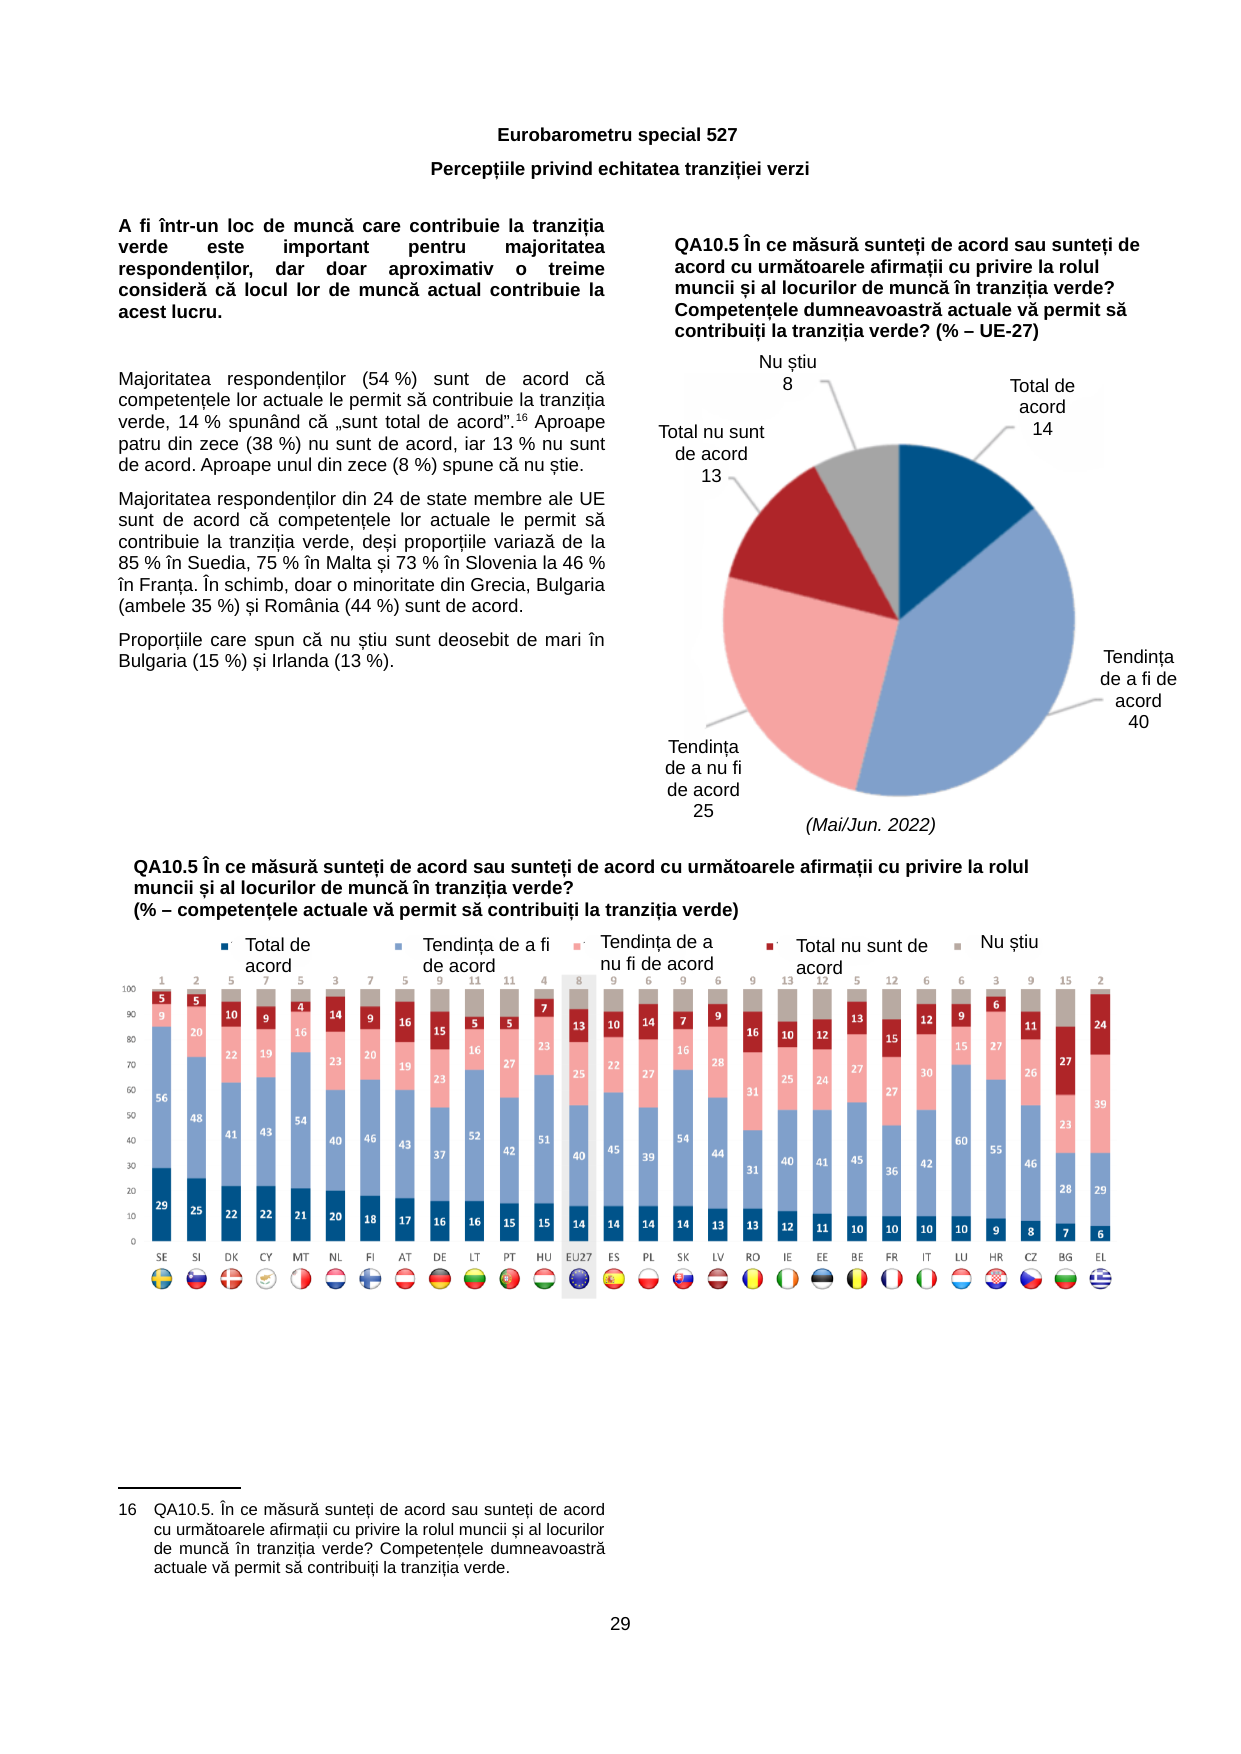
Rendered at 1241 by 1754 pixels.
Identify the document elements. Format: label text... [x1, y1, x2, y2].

text Proporțiile care spun că nu știu sunt deosebit de mari în Bulgaria (15 %) și Irlanda (13 %). [118, 628, 605, 672]
picture [118, 934, 1117, 1302]
text QA10.5. În ce măsură sunteți de acord sau sunteți de acord cu următoarele afirmații cu privire la rolul muncii și al locurilor de muncă în tranziția verde? Competențele dumneavoastră actuale vă permit să contribuiți la tranziția verde. [118, 1500, 605, 1577]
text Majoritatea respondenților (54 %) sunt de acord că competențele lor actuale le permit să contribuie la tranziția verde, 14 % spunând că „sunt total de acord”. Aproape patru din zece (38 %) nu sunt de acord, iar 13 % nu sunt de acord. Aproape unul din zece (8 %) spune că nu știe. [118, 368, 605, 475]
text A fi într-un loc de muncă care contribuie la tranziția verde este important pentru majoritatea respondenților, dar doar aproximativ o treime consideră că locul lor de muncă actual contribuie la acest lucru. [118, 214, 605, 322]
text Majoritatea respondenților din 24 de state membre ale UE sunt de acord că competențele lor actuale le permit să contribuie la tranziția verde, deși proporțiile variază de la 85 % în Suedia, 75 % în Malta și 73 % în Slovenia la 46 % în Franța. În schimb, doar o minoritate din Grecia, Bulgaria (ambele 35 %) și România (44 %) sunt de acord. [118, 487, 605, 617]
picture [684, 373, 1104, 805]
